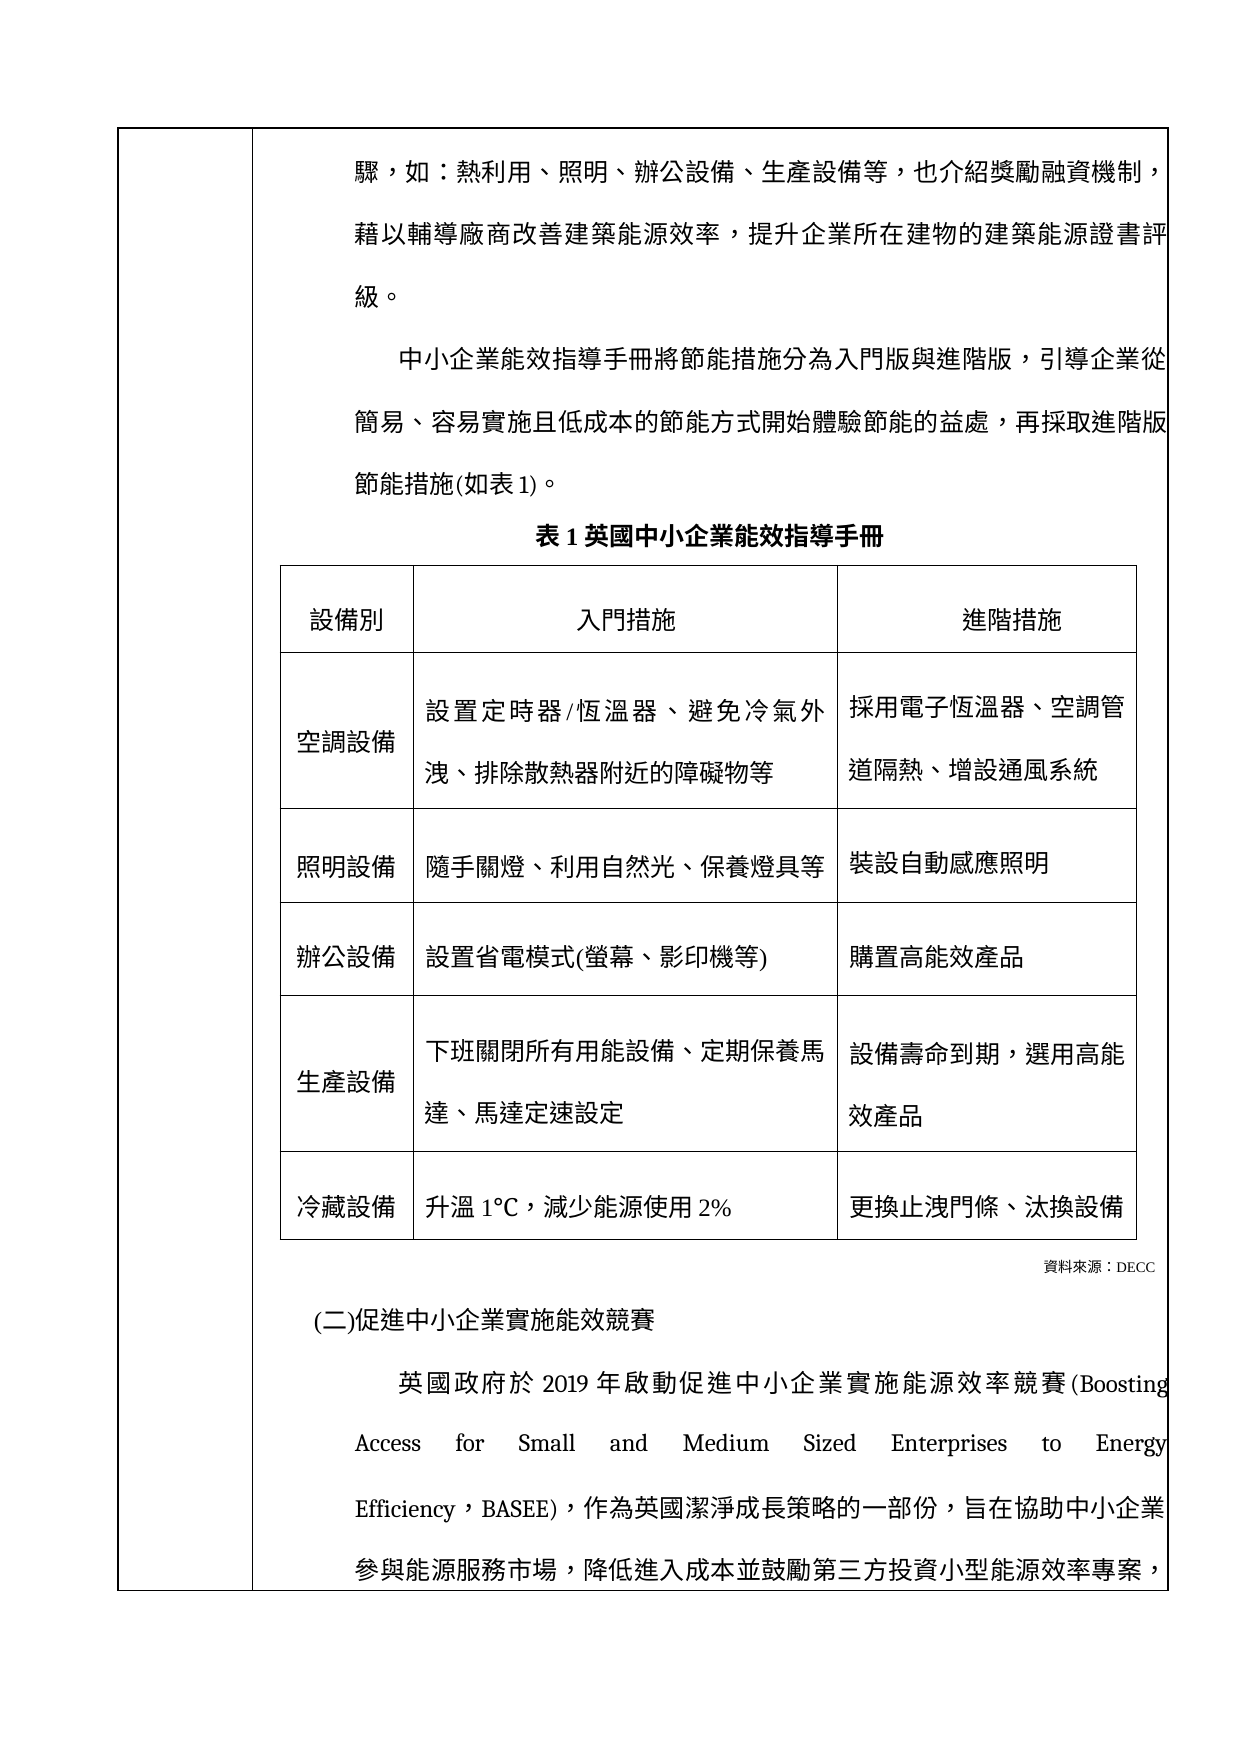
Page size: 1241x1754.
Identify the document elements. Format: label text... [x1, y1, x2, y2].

table_cell 採用電子恆溫器、空調管道隔熱、增設通風系統 [838, 653, 1136, 808]
table_cell 隨手關燈、利用自然光、保養燈具等 [414, 809, 837, 902]
table_cell 更換止洩門條、汰換設備 [838, 1152, 1136, 1238]
table_header 設備別 [281, 566, 413, 652]
table_cell 驟，如：熱利用、照明、辦公設備、生產設備等，也介紹獎勵融資機制，藉以輔導廠商改善建築能源效率，提升企業所在建物的建築能源證書評級。 中小企業能效指導手冊將節能措施分為入門版與進階版，引導企業從簡易、容易實施且低成本的節能方式開始體驗節能的益處，再採取進階版節能措施(如表1)。 表1 英國中小企業能效指導手冊 資料來源：DECC (二)促進中小企業實施能效競賽 英國政府於2019年啟動促進中小企業實施能源效率競賽(Boosting Access for Small and Medium Sized Enterprises to Energy Efficiency，BASEE)，作為英國潔淨成長策略的一部份，旨在協助中小企業參與能源服務市場，降低進入成本並鼓勵第三方投資小型能源效率專案， [253, 129, 1167, 1589]
table_cell [119, 129, 252, 1589]
table_cell 設置定時器/恆溫器、避免冷氣外洩、排除散熱器附近的障礙物等 [414, 653, 837, 808]
table_cell 下班關閉所有用能設備、定期保養馬達、馬達定速設定 [414, 996, 837, 1151]
table_cell 設置省電模式(螢幕、影印機等) [414, 903, 837, 995]
table_cell 裝設自動感應照明 [838, 809, 1136, 902]
table_cell 設備壽命到期，選用高能效產品 [838, 996, 1136, 1151]
table_cell 生產設備 [281, 996, 413, 1151]
table_cell 照明設備 [281, 809, 413, 902]
table_cell 購置高能效產品 [838, 903, 1136, 995]
table_cell 辦公設備 [281, 903, 413, 995]
table_cell 冷藏設備 [281, 1152, 413, 1238]
table_cell 升溫1℃，減少能源使用2% [414, 1152, 837, 1238]
table_header 入門措施 [414, 566, 837, 652]
table_header 進階措施 [838, 566, 1136, 652]
table_cell 空調設備 [281, 653, 413, 808]
